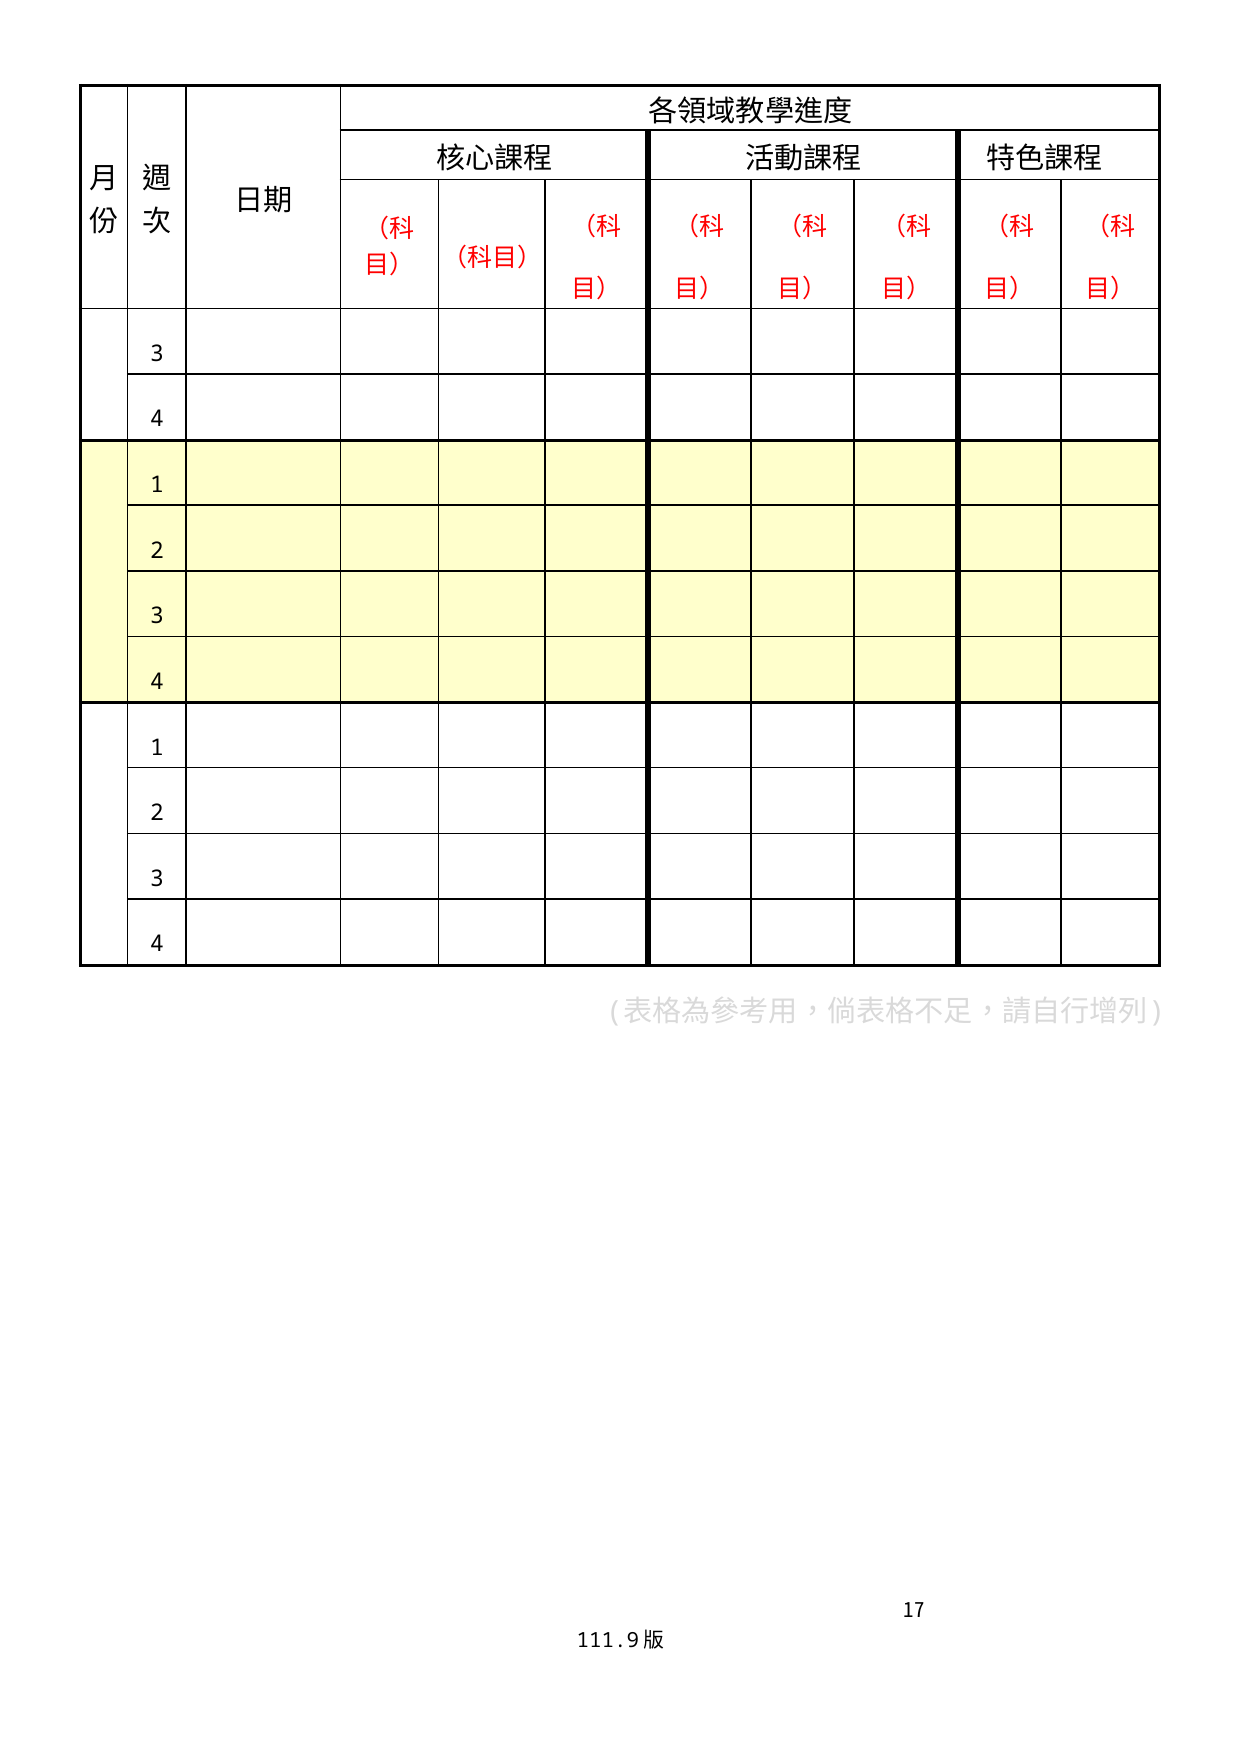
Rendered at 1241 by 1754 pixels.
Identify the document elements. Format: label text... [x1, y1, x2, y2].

table_cell [1062, 506, 1158, 570]
table_cell [546, 704, 645, 767]
table_cell [1062, 375, 1158, 439]
table_cell [1062, 572, 1158, 636]
table_cell [752, 834, 853, 898]
table_cell [341, 442, 438, 504]
table_cell [651, 834, 750, 898]
table_cell [961, 834, 1060, 898]
table_cell [439, 375, 544, 439]
table_cell [855, 637, 955, 701]
table_cell [651, 900, 750, 964]
table_cell [187, 768, 340, 832]
table_cell 3 [128, 834, 185, 898]
table_cell [546, 637, 645, 701]
table_cell [855, 704, 955, 767]
table_cell [187, 375, 340, 439]
table_cell 特色課程 [961, 131, 1158, 179]
table_cell [546, 900, 645, 964]
table_cell [1062, 309, 1158, 373]
table_cell [961, 506, 1060, 570]
table_cell [187, 309, 340, 373]
table_cell [752, 309, 853, 373]
table_cell [961, 900, 1060, 964]
table_cell [1062, 834, 1158, 898]
table_header 日期 [187, 87, 340, 307]
table_cell [855, 375, 955, 439]
table_cell [752, 375, 853, 439]
table_cell （科目） [341, 180, 438, 307]
table_cell （科目） [439, 180, 544, 307]
table_cell [439, 900, 544, 964]
table_cell 4 [128, 637, 185, 701]
table_cell [855, 768, 955, 832]
table_cell [82, 442, 127, 701]
table_cell [752, 572, 853, 636]
table_cell [961, 572, 1060, 636]
table_cell （科目） [961, 180, 1060, 307]
table_cell （科目） [546, 180, 645, 307]
table_cell [651, 506, 750, 570]
table_cell [961, 375, 1060, 439]
table_cell [187, 572, 340, 636]
table_cell 1 [128, 704, 185, 767]
table_cell [341, 572, 438, 636]
table_cell [439, 768, 544, 832]
table_cell [546, 442, 645, 504]
table_cell [187, 637, 340, 701]
table_cell [439, 442, 544, 504]
table_cell [341, 506, 438, 570]
table_cell 4 [128, 375, 185, 439]
table_cell [651, 309, 750, 373]
table_cell [855, 309, 955, 373]
table_cell [651, 572, 750, 636]
table_cell [187, 704, 340, 767]
table_cell [1062, 704, 1158, 767]
table_cell [752, 768, 853, 832]
table_cell [82, 704, 127, 964]
table_cell [187, 900, 340, 964]
table_cell [651, 442, 750, 504]
table_cell [855, 834, 955, 898]
table_cell [341, 637, 438, 701]
table_cell [855, 442, 955, 504]
table_cell [439, 309, 544, 373]
table_cell [1062, 442, 1158, 504]
table_cell [82, 309, 127, 439]
table_cell [752, 637, 853, 701]
table_cell [439, 506, 544, 570]
table_cell [439, 704, 544, 767]
table_cell [341, 309, 438, 373]
table_cell [546, 375, 645, 439]
table_header 月份 [82, 87, 127, 307]
table_cell [752, 506, 853, 570]
table_cell 活動課程 [651, 131, 955, 179]
table_cell 3 [128, 309, 185, 373]
table_cell [341, 900, 438, 964]
table_cell [1062, 637, 1158, 701]
table_cell 4 [128, 900, 185, 964]
table_cell 3 [128, 572, 185, 636]
table_cell [546, 834, 645, 898]
table_cell [439, 834, 544, 898]
table_cell [546, 768, 645, 832]
table_cell [752, 900, 853, 964]
table_cell [961, 309, 1060, 373]
table_cell [752, 442, 853, 504]
table_cell （科目） [855, 180, 955, 307]
table_cell [439, 637, 544, 701]
table_cell [855, 572, 955, 636]
table_cell [439, 572, 544, 636]
table_cell 核心課程 [341, 131, 645, 179]
table_cell （科目） [651, 180, 750, 307]
table_cell [546, 506, 645, 570]
table_cell [855, 900, 955, 964]
table_cell 1 [128, 442, 185, 504]
table_cell [752, 704, 853, 767]
table_cell [961, 637, 1060, 701]
table_cell [651, 637, 750, 701]
table_cell [651, 704, 750, 767]
table_cell [1062, 900, 1158, 964]
table_cell 2 [128, 768, 185, 832]
table_cell [341, 768, 438, 832]
table_header 各領域教學進度 [341, 87, 1158, 129]
table_cell 2 [128, 506, 185, 570]
table_cell [651, 375, 750, 439]
table_cell [961, 442, 1060, 504]
table_cell [546, 572, 645, 636]
table_cell [341, 375, 438, 439]
table_cell [341, 834, 438, 898]
table_cell [187, 834, 340, 898]
table_cell [187, 506, 340, 570]
table_cell [651, 768, 750, 832]
table_cell [961, 768, 1060, 832]
text (表格為參考用，倘表格不足，請自行增列) [184, 967, 1165, 1029]
table_cell （科目） [1062, 180, 1158, 307]
table_cell [855, 506, 955, 570]
table_header 週次 [128, 87, 185, 307]
table_cell [187, 442, 340, 504]
table_cell （科目） [752, 180, 853, 307]
table_cell [1062, 768, 1158, 832]
table_cell [546, 309, 645, 373]
table_cell [961, 704, 1060, 767]
table_cell [341, 704, 438, 767]
